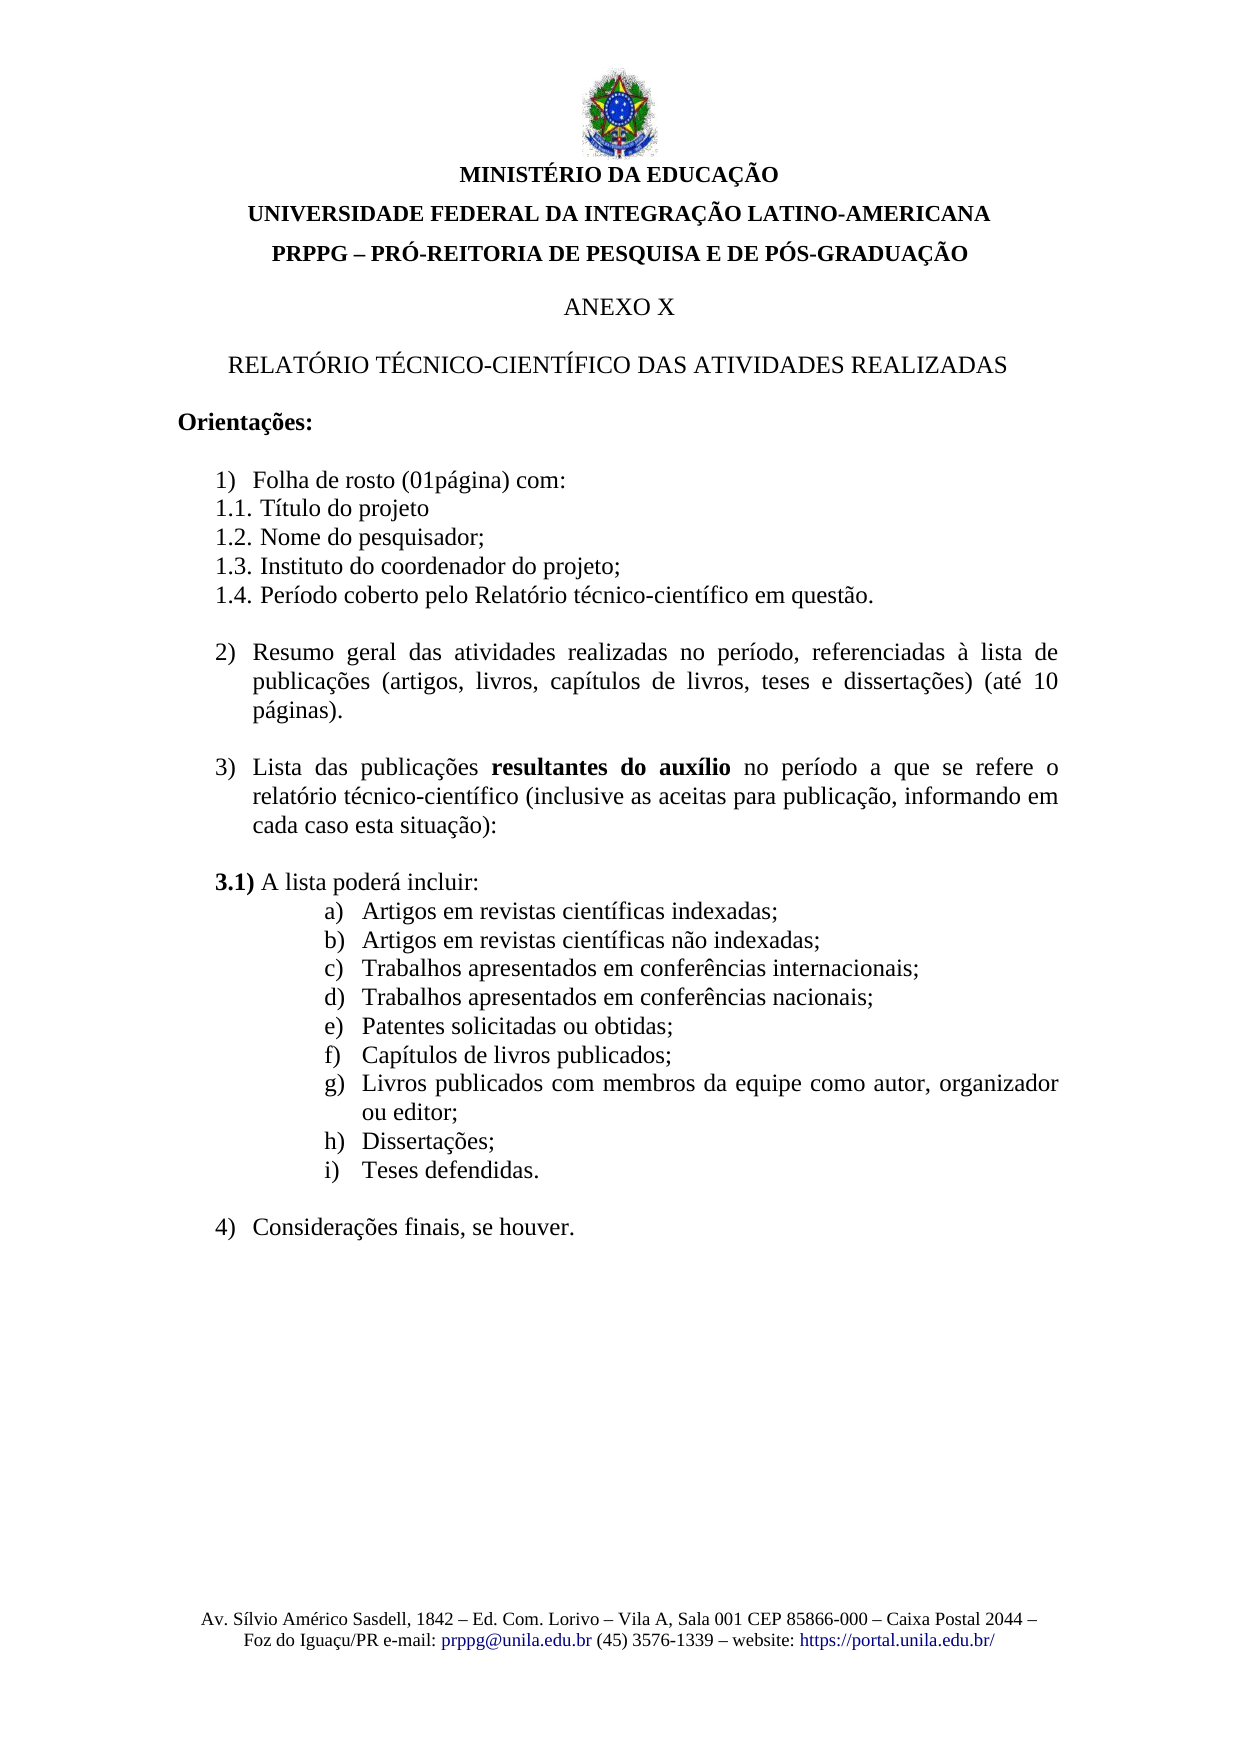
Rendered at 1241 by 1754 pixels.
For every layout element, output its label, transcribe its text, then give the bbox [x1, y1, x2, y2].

list Instituto do coordenador do projeto; [215, 551, 1059, 580]
list Dissertações; [324, 1126, 1059, 1155]
list Nome do pesquisador; [215, 522, 1059, 551]
text 3.1) A lista poderá incluir: [177, 867, 1059, 896]
list Patentes solicitadas ou obtidas; [324, 1011, 1059, 1040]
picture [582, 68, 658, 160]
list Artigos em revistas científicas indexadas; [324, 896, 1059, 925]
list Livros publicados com membros da equipe como autor, organizador ou editor; [324, 1068, 1059, 1126]
list Teses defendidas. [324, 1155, 1059, 1183]
text ANEXO X [177, 292, 1061, 321]
list Considerações finais, se houver. [215, 1212, 1063, 1241]
text Orientações: [177, 407, 1059, 436]
list Trabalhos apresentados em conferências internacionais; [324, 953, 1059, 982]
list Trabalhos apresentados em conferências nacionais; [324, 982, 1059, 1011]
text RELATÓRIO TÉCNICO-CIENTÍFICO DAS ATIVIDADES REALIZADAS [177, 350, 1059, 378]
list Lista das publicações resultantes do auxílio no período a que se refere o relatório técnico-científico (inclusive as aceitas para publicação, informando em cada caso esta situação): [215, 752, 1059, 838]
list Artigos em revistas científicas não indexadas; [324, 925, 1059, 953]
list Título do projeto [215, 493, 1059, 522]
list Período coberto pelo Relatório técnico-científico em questão. [215, 580, 1059, 608]
list Capítulos de livros publicados; [324, 1040, 1059, 1068]
list Folha de rosto (01página) com: [215, 465, 1059, 493]
list Resumo geral das atividades realizadas no período, referenciadas à lista de publicações (artigos, livros, capítulos de livros, teses e dissertações) (até 10 páginas). [215, 637, 1059, 723]
